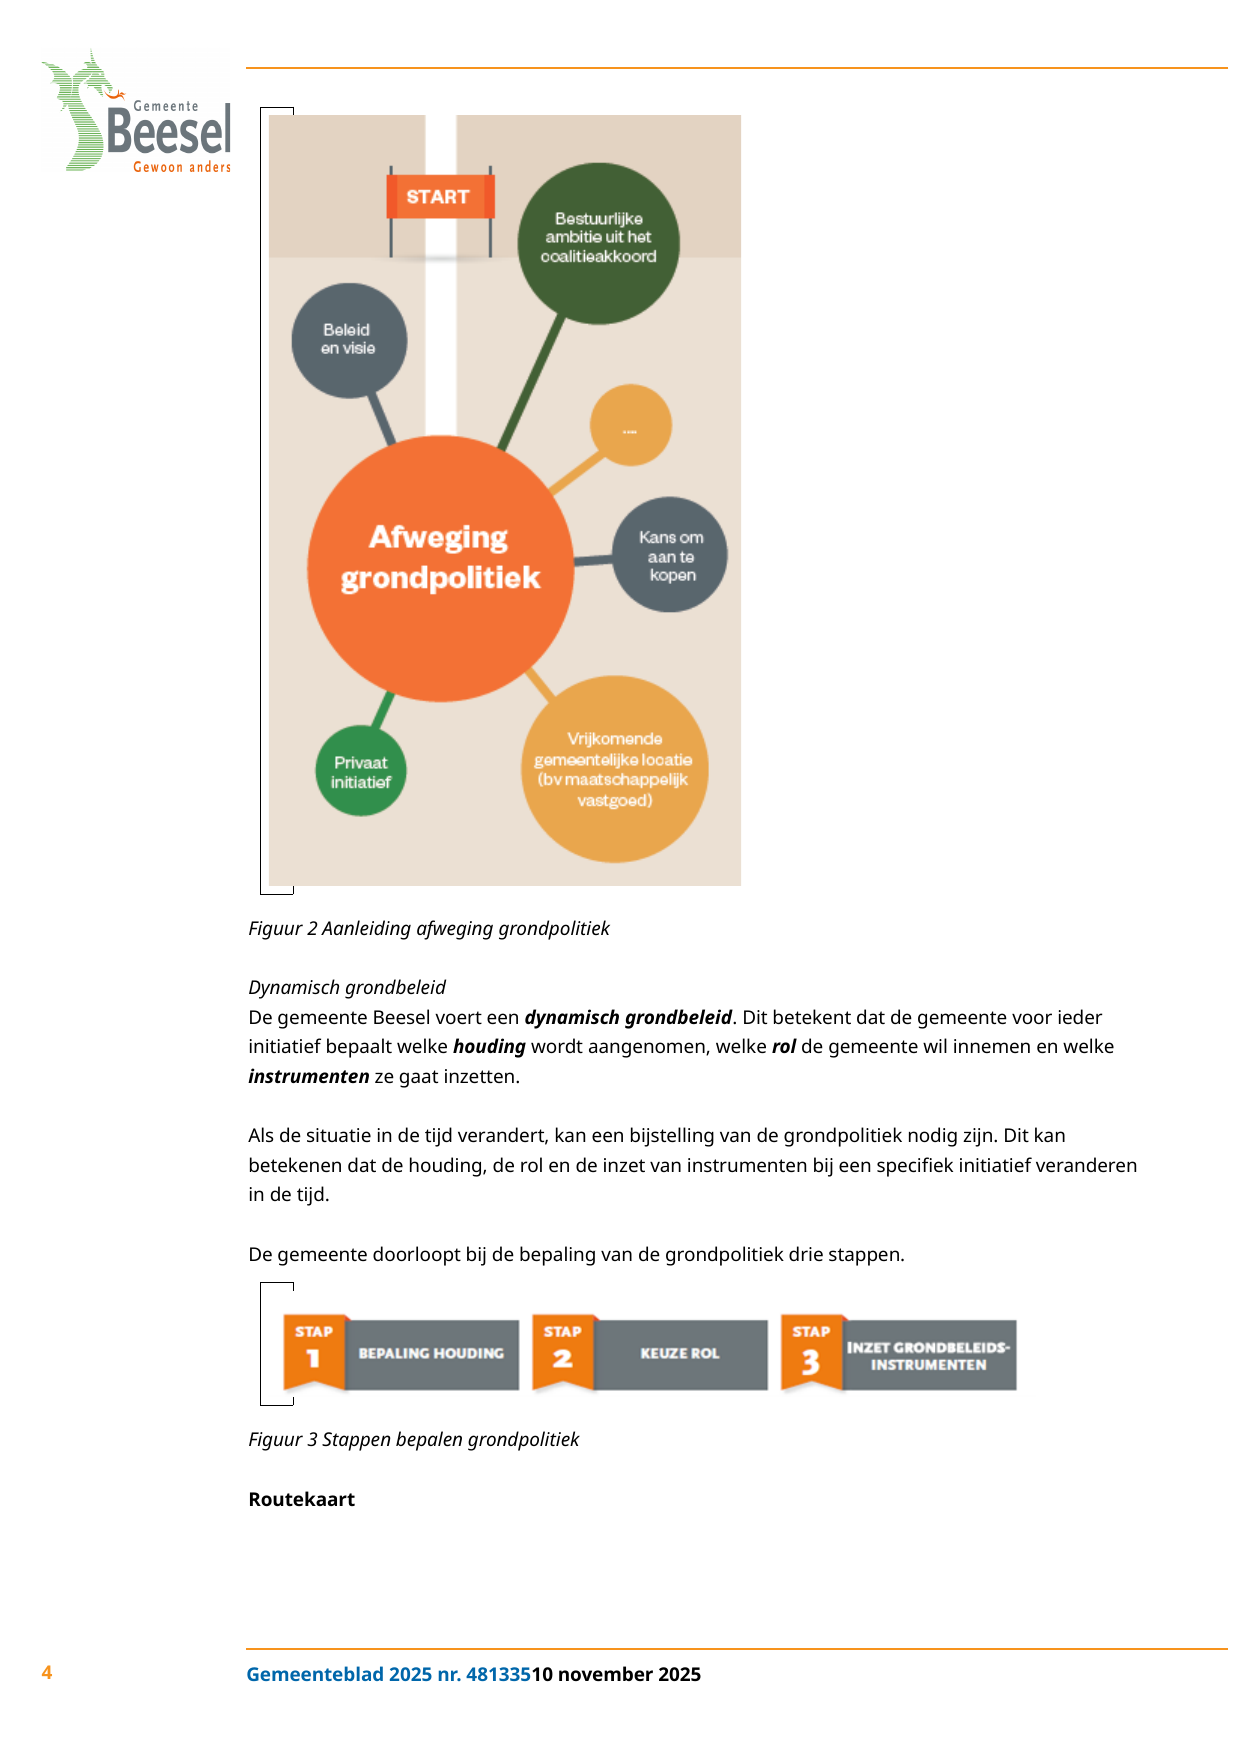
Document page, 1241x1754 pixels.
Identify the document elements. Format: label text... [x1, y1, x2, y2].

picture [268, 115, 742, 886]
text Als de situatie in de tijd verandert, kan een bijstelling van de grondpolitiek nodig zijn. Dit kan betekenen dat de houding, de rol en de inzet van instrumenten bij een specifiek initiatief veranderen in de tijd. [248, 1122, 1152, 1207]
text De gemeente doorloopt bij de bepaling van de grondpolitiek drie stappen. [248, 1241, 1152, 1267]
picture [41, 47, 231, 172]
text Dynamisch grondbeleid [248, 974, 1152, 1000]
picture [268, 1291, 1037, 1397]
text Figuur 3 Stappen bepalen grondpolitiek [248, 1427, 1152, 1452]
text De gemeente Beesel voert een dynamisch grondbeleid. Dit betekent dat de gemeente voor ieder initiatief bepaalt welke houding wordt aangenomen, welke rol de gemeente wil innemen en welke instrumenten ze gaat inzetten. [248, 1004, 1152, 1089]
text Figuur 2 Aanleiding afweging grondpolitiek [248, 915, 1152, 941]
text Routekaart [248, 1486, 1152, 1512]
